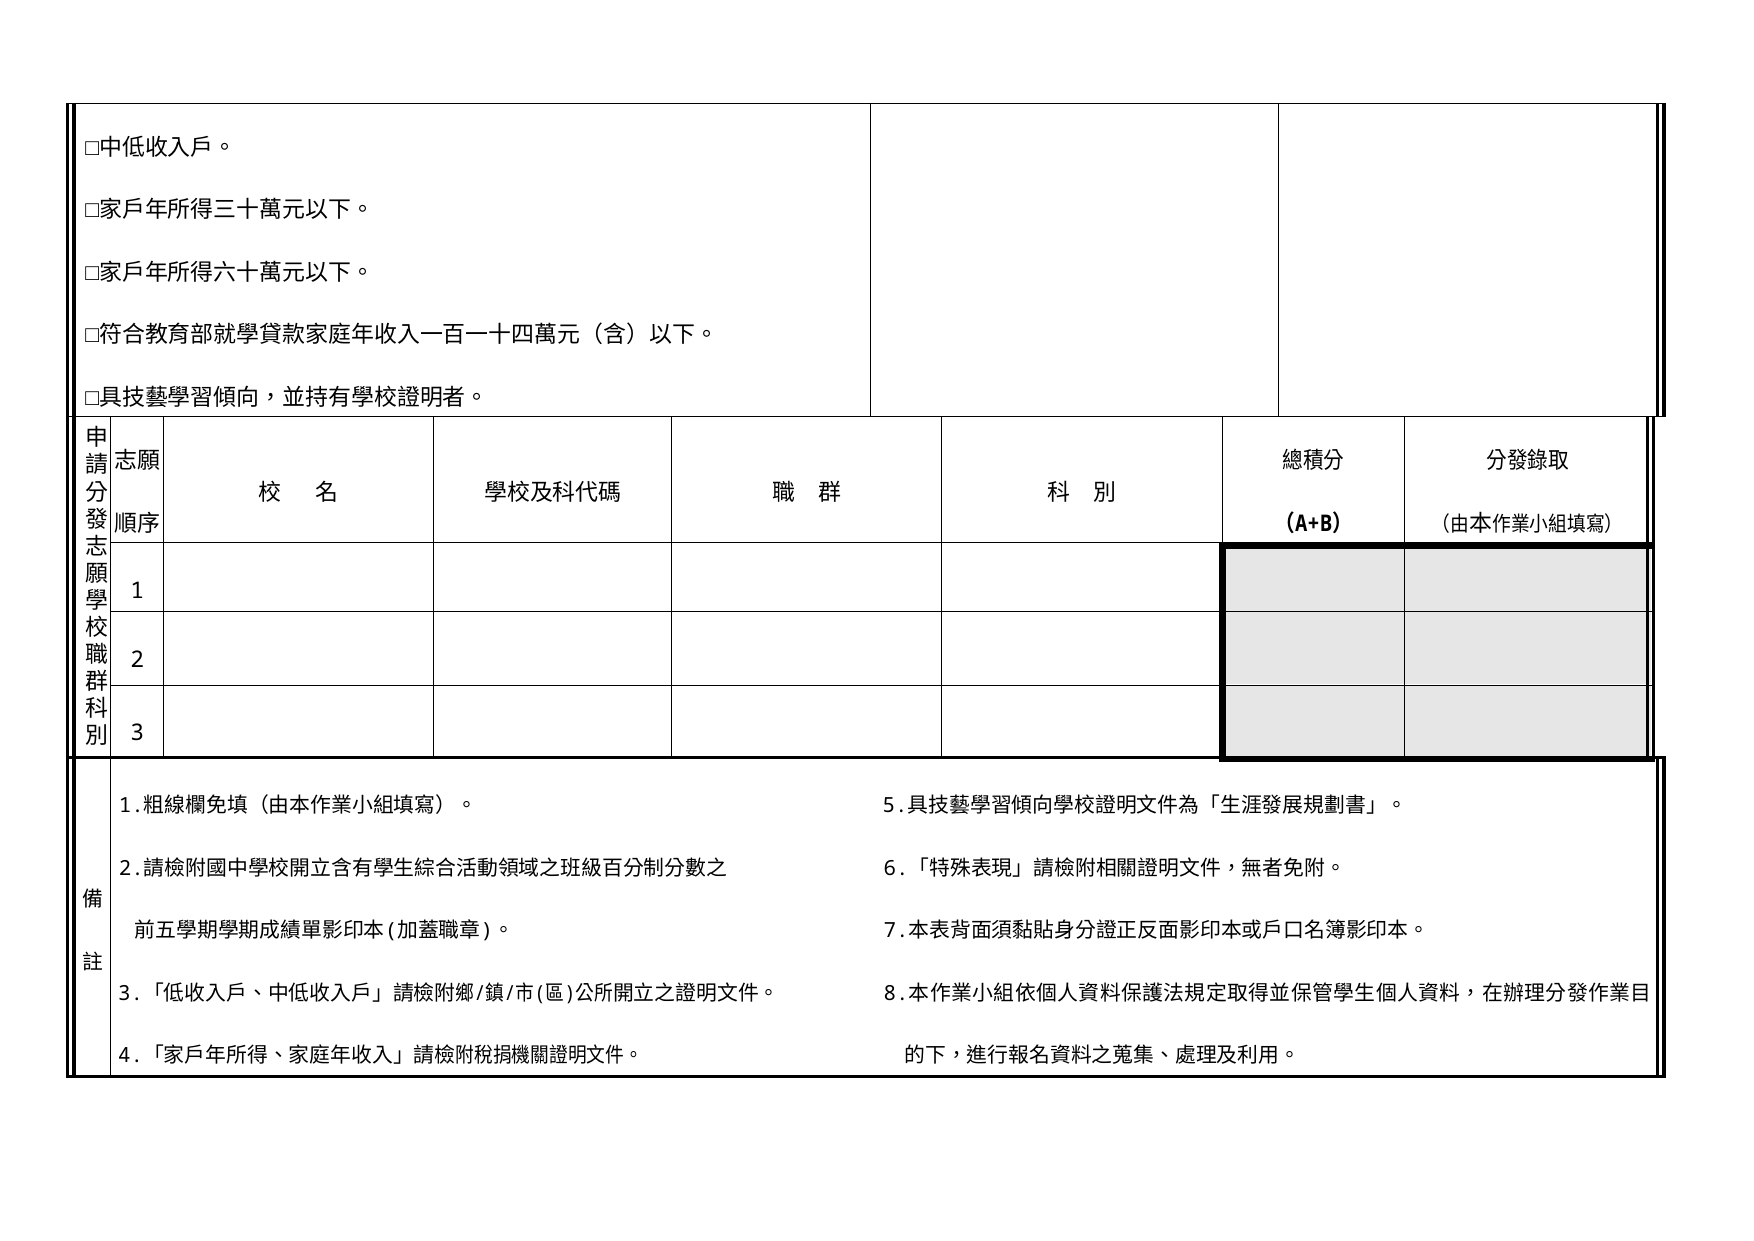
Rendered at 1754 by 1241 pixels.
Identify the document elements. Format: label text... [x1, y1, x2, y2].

table_cell [164, 686, 433, 756]
table_cell 總積分 （A+B） [1223, 417, 1404, 542]
table_cell [1655, 685, 1661, 756]
table_cell [1405, 549, 1646, 611]
table_cell [1226, 549, 1404, 611]
table_cell 申請分發志願學校職群科別 [76, 417, 110, 756]
table_cell □中低收入戶。 □家戶年所得三十萬元以下。 □家戶年所得六十萬元以下。 □符合教育部就學貸款家庭年收入一百一十四萬元（含）以下。 □具技藝學習傾向，並持有學校證明者。 [76, 104, 870, 416]
table_cell [672, 686, 941, 756]
table_cell [1405, 686, 1646, 756]
table_cell [942, 543, 1219, 611]
table_cell [871, 104, 1278, 416]
table_cell [434, 686, 671, 756]
table_cell [672, 612, 941, 684]
table_cell [1655, 417, 1661, 542]
table_cell [1279, 104, 1656, 416]
table_cell [1655, 542, 1661, 611]
table_cell [164, 612, 433, 684]
table_cell 1 [111, 543, 163, 611]
table_cell [434, 612, 671, 684]
table_cell [434, 543, 671, 611]
table_cell 分發錄取 （由本作業小組填寫） [1405, 417, 1646, 542]
table_cell 職 群 [672, 417, 941, 542]
table_cell [1226, 686, 1404, 756]
table_cell 1.粗線欄免填（由本作業小組填寫）。 2.請檢附國中學校開立含有學生綜合活動領域之班級百分制分數之 前五學期學期成績單影印本(加蓋職章)。 3.「低收入戶、中低收入戶」請檢附鄉/鎮/市(區)公所開立之證明文件。 4.「家戶年所得、家庭年收入」請檢附稅捐機關證明文件。 [111, 759, 875, 1075]
table_cell 備 註 [76, 759, 110, 1075]
table_cell 科 別 [942, 417, 1222, 542]
table_cell 3 [111, 686, 163, 756]
table_cell 2 [111, 612, 163, 684]
table_cell 校 名 [164, 417, 433, 542]
table_cell [942, 686, 1219, 756]
table_cell [164, 543, 433, 611]
table_cell [942, 612, 1219, 684]
table_cell [1405, 612, 1646, 684]
table_cell 5.具技藝學習傾向學校證明文件為「生涯發展規劃書」。 6.「特殊表現」請檢附相關證明文件，無者免附。 7.本表背面須黏貼身分證正反面影印本或戶口名簿影印本。 8.本作業小組依個人資料保護法規定取得並保管學生個人資料，在辦理分發作業目的下，進行報名資料之蒐集、處理及利用。 [875, 759, 1656, 1075]
table_cell [1655, 611, 1661, 684]
table_cell [1226, 612, 1404, 684]
table_cell [672, 543, 941, 611]
table_cell 學校及科代碼 [434, 417, 671, 542]
table_cell 志願 順序 [111, 417, 163, 542]
